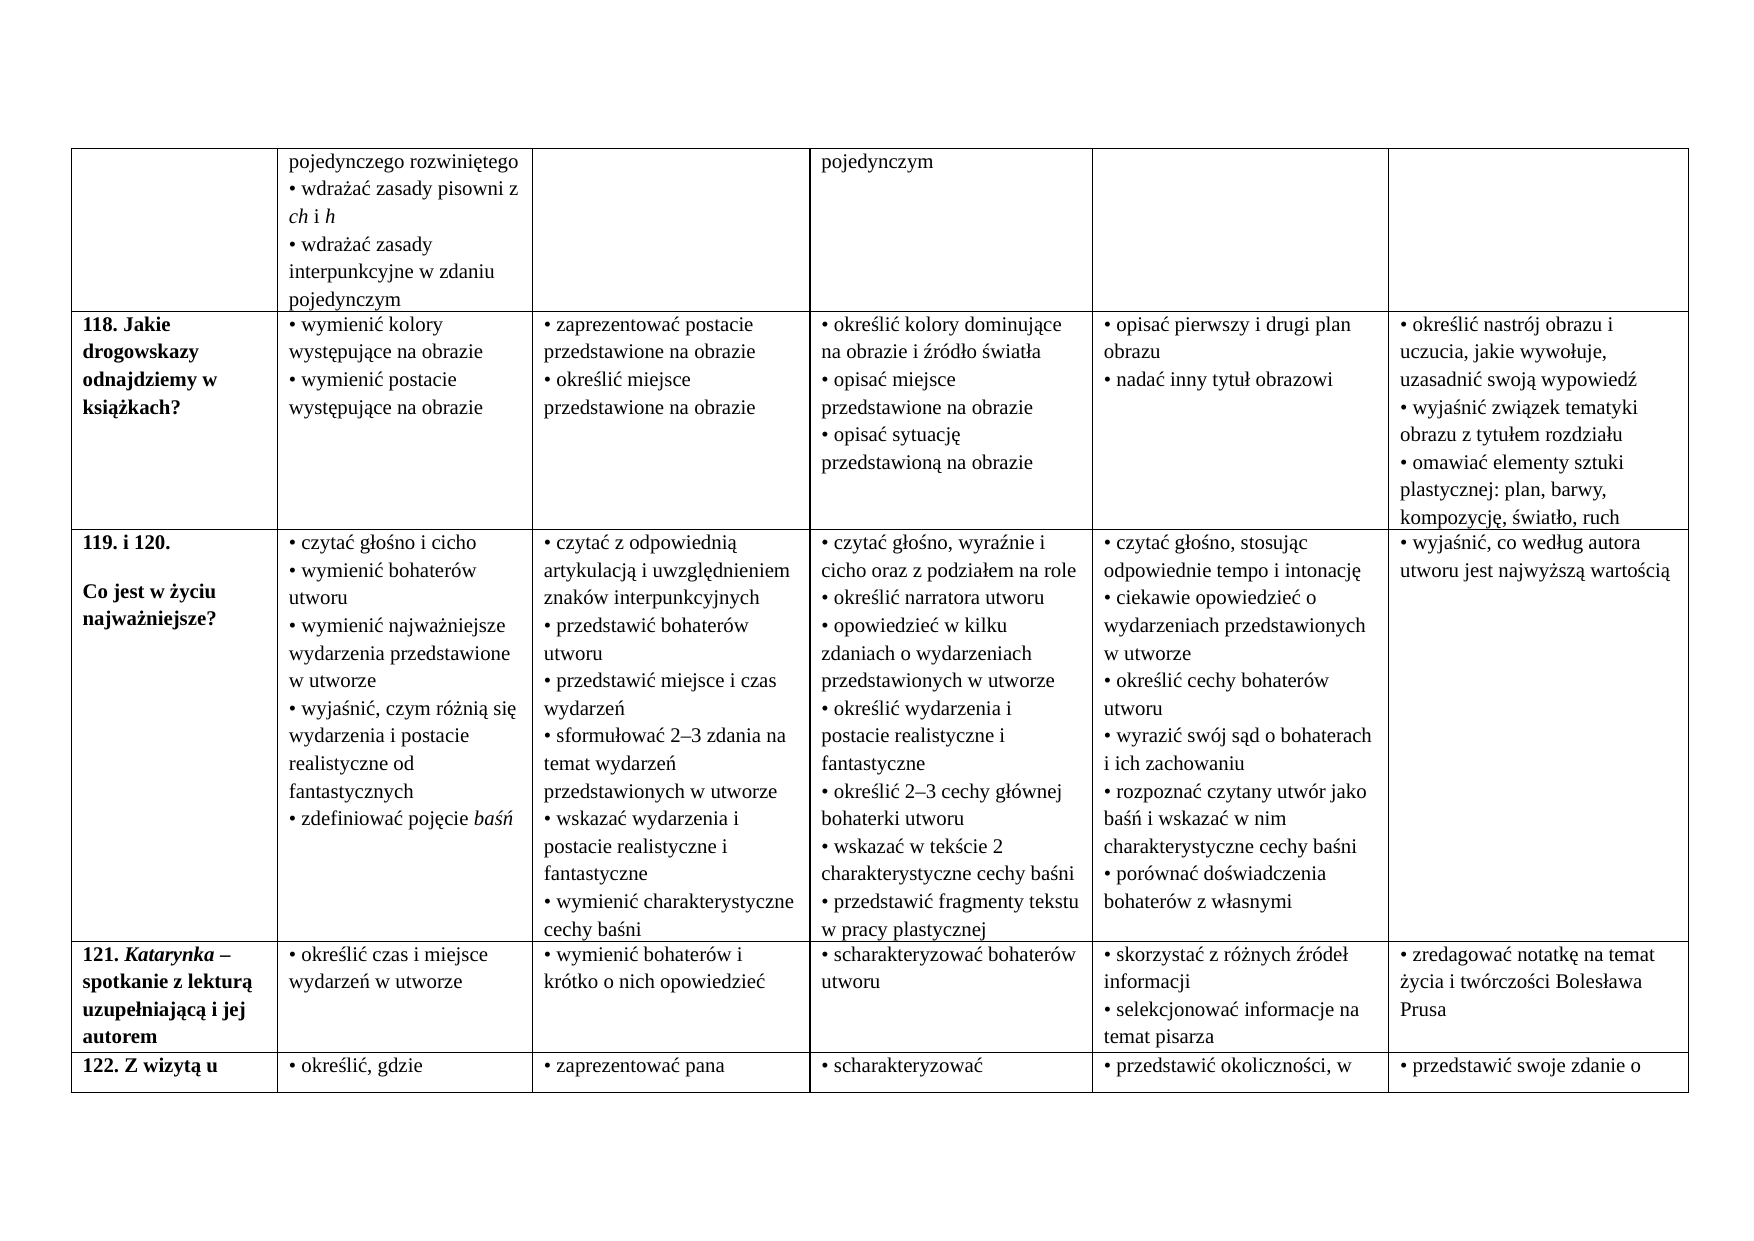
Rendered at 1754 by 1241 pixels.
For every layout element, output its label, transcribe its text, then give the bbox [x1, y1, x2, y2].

table_cell • scharakteryzować bohaterów utworu [811, 942, 1092, 1052]
table_cell [1093, 149, 1388, 311]
table_cell 119. i 120. Co jest w życiu najważniejsze? [72, 530, 277, 941]
table_cell • czytać z odpowiednią artykulacją i uwzględnieniem znaków interpunkcyjnych • przedstawić bohaterów utworu • przedstawić miejsce i czas wydarzeń • sformułować 2–3 zdania na temat wydarzeń przedstawionych w utworze • wskazać wydarzenia i postacie realistyczne i fantastyczne • wymienić charakterystyczne cechy baśni [533, 530, 809, 941]
table_cell • określić nastrój obrazu i uczucia, jakie wywołuje, uzasadnić swoją wypowiedź • wyjaśnić związek tematyki obrazu z tytułem rozdziału • omawiać elementy sztuki plastycznej: plan, barwy, kompozycję, światło, ruch [1389, 312, 1688, 529]
table_cell • zaprezentować pana [533, 1053, 809, 1092]
table_cell • wyjaśnić, co według autora utworu jest najwyższą wartością [1389, 530, 1688, 941]
table_cell • określić czas i miejsce wydarzeń w utworze [278, 942, 532, 1052]
table_cell • przedstawić okoliczności, w [1093, 1053, 1388, 1092]
table_cell 118. Jakie drogowskazy odnajdziemy w książkach? [72, 312, 277, 529]
table_cell [533, 149, 809, 311]
table_cell pojedynczego rozwiniętego • wdrażać zasady pisowni z ch i h • wdrażać zasady interpunkcyjne w zdaniu pojedynczym [278, 149, 532, 311]
table_cell • czytać głośno, wyraźnie i cicho oraz z podziałem na role • określić narratora utworu • opowiedzieć w kilku zdaniach o wydarzeniach przedstawionych w utworze • określić wydarzenia i postacie realistyczne i fantastyczne • określić 2–3 cechy głównej bohaterki utworu • wskazać w tekście 2 charakterystyczne cechy baśni • przedstawić fragmenty tekstu w pracy plastycznej [811, 530, 1092, 941]
table_cell • skorzystać z różnych źródeł informacji • selekcjonować informacje na temat pisarza [1093, 942, 1388, 1052]
table_cell [1389, 149, 1688, 311]
table_cell [72, 149, 277, 311]
table_cell • przedstawić swoje zdanie o [1389, 1053, 1688, 1092]
table_cell • scharakteryzować [811, 1053, 1092, 1092]
table_cell • określić kolory dominujące na obrazie i źródło światła • opisać miejsce przedstawione na obrazie • opisać sytuację przedstawioną na obrazie [811, 312, 1092, 529]
table_cell • opisać pierwszy i drugi plan obrazu • nadać inny tytuł obrazowi [1093, 312, 1388, 529]
table_cell pojedynczym [811, 149, 1092, 311]
table_cell • określić, gdzie [278, 1053, 532, 1092]
table_cell • czytać głośno i cicho • wymienić bohaterów utworu • wymienić najważniejsze wydarzenia przedstawione w utworze • wyjaśnić, czym różnią się wydarzenia i postacie realistyczne od fantastycznych • zdefiniować pojęcie baśń [278, 530, 532, 941]
table_cell • zaprezentować postacie przedstawione na obrazie • określić miejsce przedstawione na obrazie [533, 312, 809, 529]
table_cell • wymienić kolory występujące na obrazie • wymienić postacie występujące na obrazie [278, 312, 532, 529]
table_cell 122. Z wizytą u [72, 1053, 277, 1092]
table_cell • wymienić bohaterów i krótko o nich opowiedzieć [533, 942, 809, 1052]
table_cell 121. Katarynka – spotkanie z lekturą uzupełniającą i jej autorem [72, 942, 277, 1052]
table_cell • czytać głośno, stosując odpowiednie tempo i intonację • ciekawie opowiedzieć o wydarzeniach przedstawionych w utworze • określić cechy bohaterów utworu • wyrazić swój sąd o bohaterach i ich zachowaniu • rozpoznać czytany utwór jako baśń i wskazać w nim charakterystyczne cechy baśni • porównać doświadczenia bohaterów z własnymi [1093, 530, 1388, 941]
table_cell • zredagować notatkę na temat życia i twórczości Bolesława Prusa [1389, 942, 1688, 1052]
